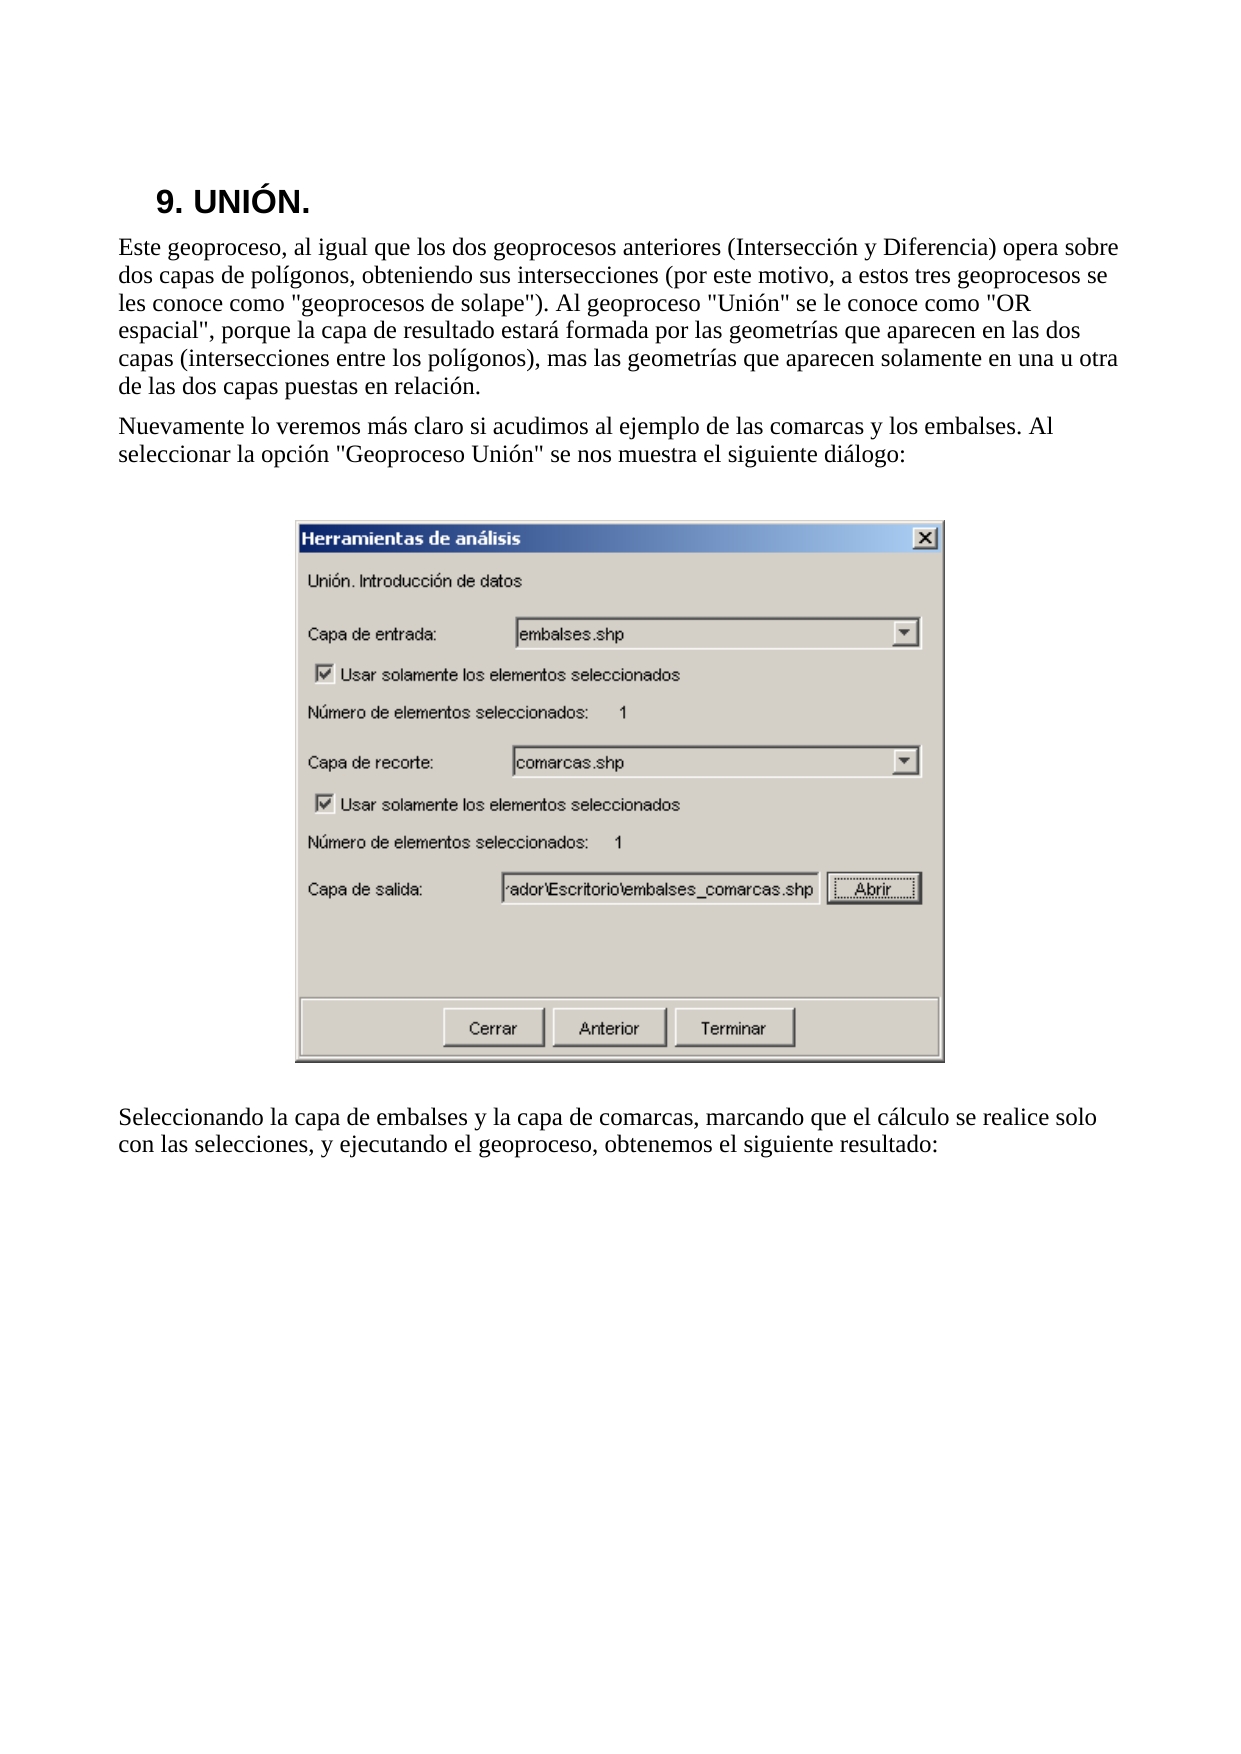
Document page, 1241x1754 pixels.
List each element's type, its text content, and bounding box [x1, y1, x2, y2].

subtitle UNIÓN. [156, 183, 1122, 221]
text Nuevamente lo veremos más claro si acudimos al ejemplo de las comarcas y los embalses. Al seleccionar la opción "Geoproceso Unión" se nos muestra el siguiente diálogo: [118, 412, 1122, 467]
picture [295, 520, 945, 1063]
text Seleccionando la capa de embalses y la capa de comarcas, marcando que el cálculo se realice solo con las selecciones, y ejecutando el geoproceso, obtenemos el siguiente resultado: [118, 1103, 1122, 1158]
text Este geoproceso, al igual que los dos geoprocesos anteriores (Intersección y Diferencia) opera sobre dos capas de polígonos, obteniendo sus intersecciones (por este motivo, a estos tres geoprocesos se les conoce como "geoprocesos de solape"). Al geoproceso "Unión" se le conoce como "OR espacial", porque la capa de resultado estará formada por las geometrías que aparecen en las dos capas (intersecciones entre los polígonos), mas las geometrías que aparecen solamente en una u otra de las dos capas puestas en relación. [118, 233, 1122, 399]
